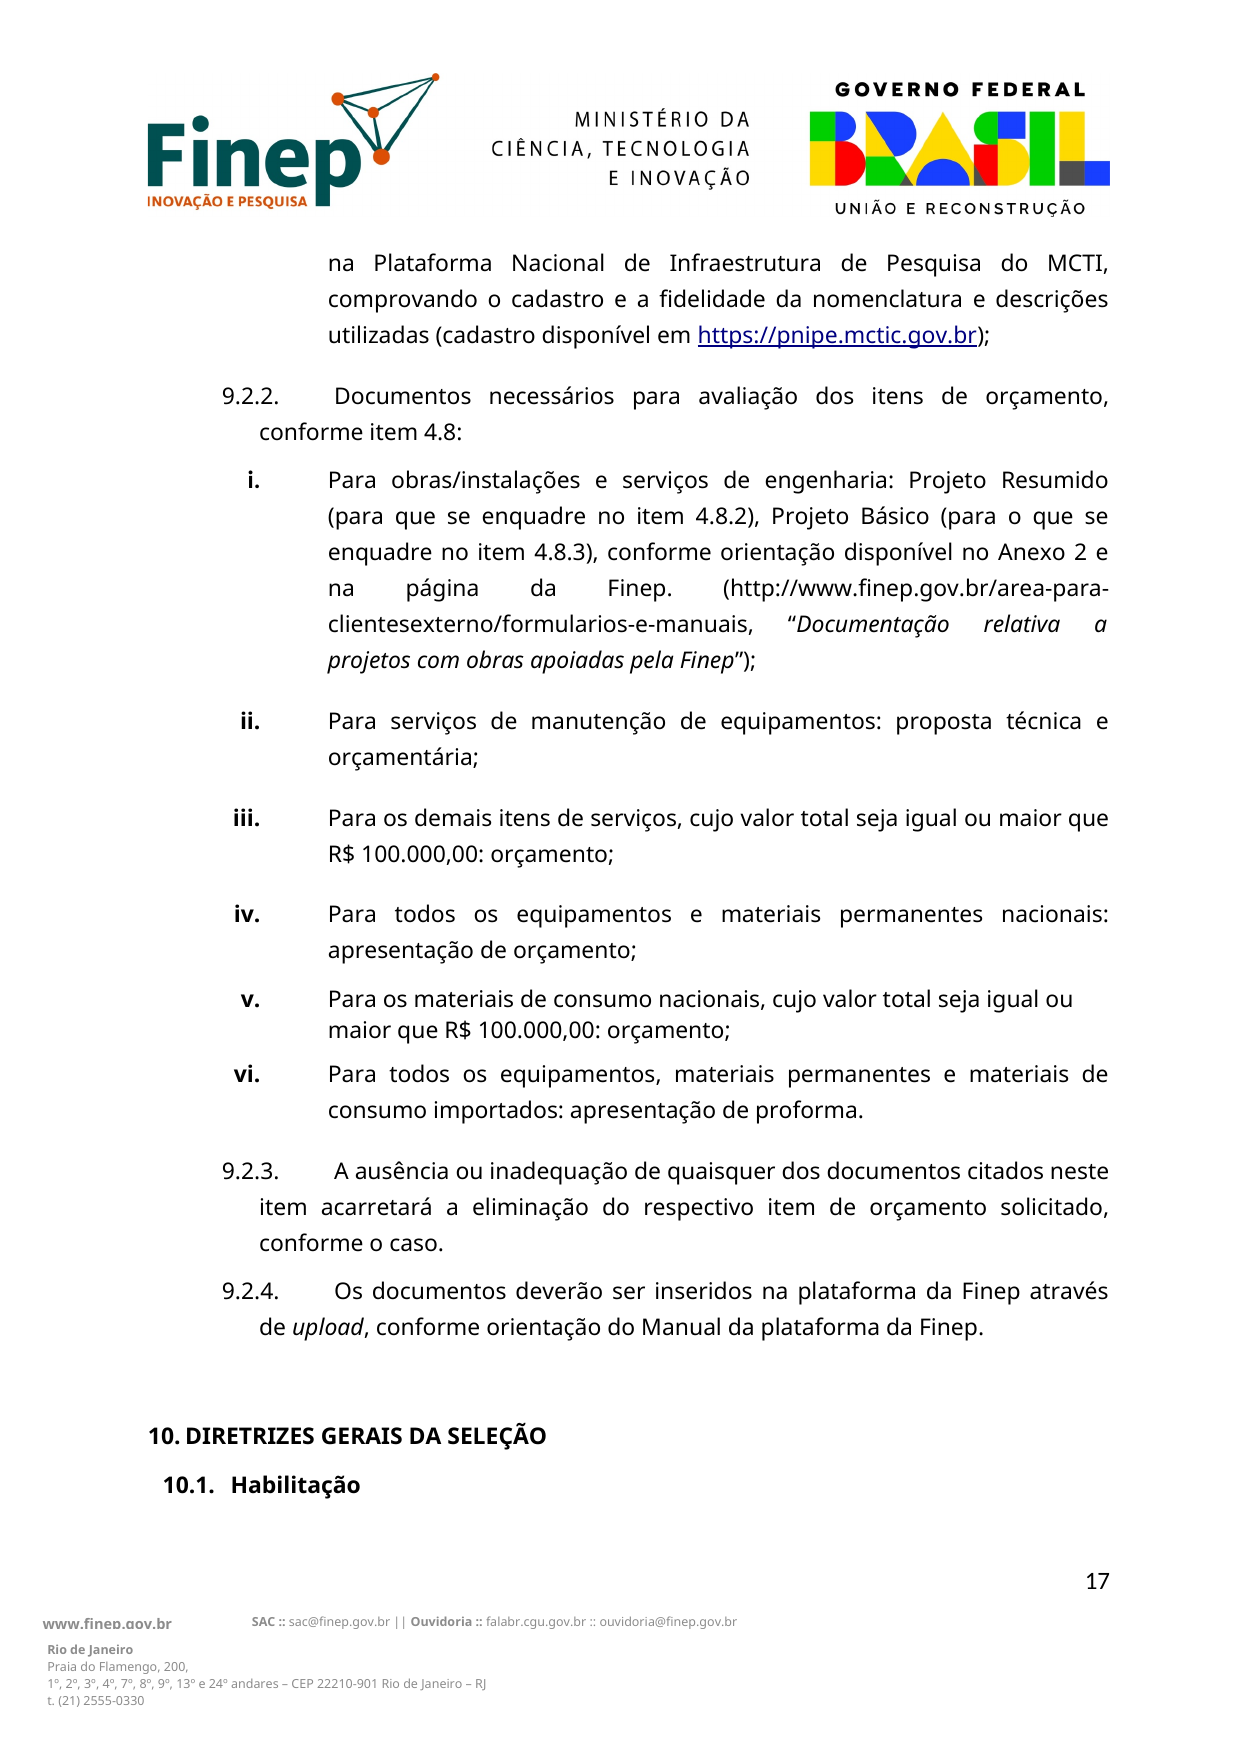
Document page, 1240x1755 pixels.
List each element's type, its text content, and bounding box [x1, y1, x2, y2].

list DIRETRIZES GERAIS DA SELEÇÃO [148, 1420, 1110, 1452]
list Para os demais itens de serviços, cujo valor total seja igual ou maior que R$ 100.000,00: orçamento; [260, 802, 1110, 869]
list Para obras/instalações e serviços de engenharia: Projeto Resumido (para que se enquadre no item 4.8.2), Projeto Básico (para o que se enquadre no item 4.8.3), conforme orientação disponível no Anexo 2 e na página da Finep. (http://www.finep.gov.br/area-para-clientesexterno/formularios-e-manuais, “Documentação relativa a projetos com obras apoiadas pela Finep”); [260, 464, 1110, 675]
list Para os materiais de consumo nacionais, cujo valor total seja igual ou maior que R$ 100.000,00: orçamento; [260, 983, 1110, 1045]
list A ausência ou inadequação de quaisquer dos documentos citados neste item acarretará a eliminação do respectivo item de orçamento solicitado, conforme o caso. [222, 1155, 1110, 1258]
list Habilitação [162, 1469, 1110, 1500]
list Para todos os equipamentos, materiais permanentes e materiais de consumo importados: apresentação de proforma. [260, 1058, 1110, 1125]
list Para todos os equipamentos e materiais permanentes nacionais: apresentação de orçamento; [260, 898, 1110, 966]
list Documentos necessários para avaliação dos itens de orçamento, conforme item 4.8: [222, 380, 1110, 447]
list Os documentos deverão ser inseridos na plataforma da Finep através de upload, conforme orientação do Manual da plataforma da Finep. [222, 1275, 1110, 1342]
list Para serviços de manutenção de equipamentos: proposta técnica e orçamentária; [260, 705, 1110, 772]
list na Plataforma Nacional de Infraestrutura de Pesquisa do MCTI, comprovando o cadastro e a fidelidade da nomenclatura e descrições utilizadas (cadastro disponível em https://pnipe.mctic.gov.br); [260, 247, 1110, 350]
